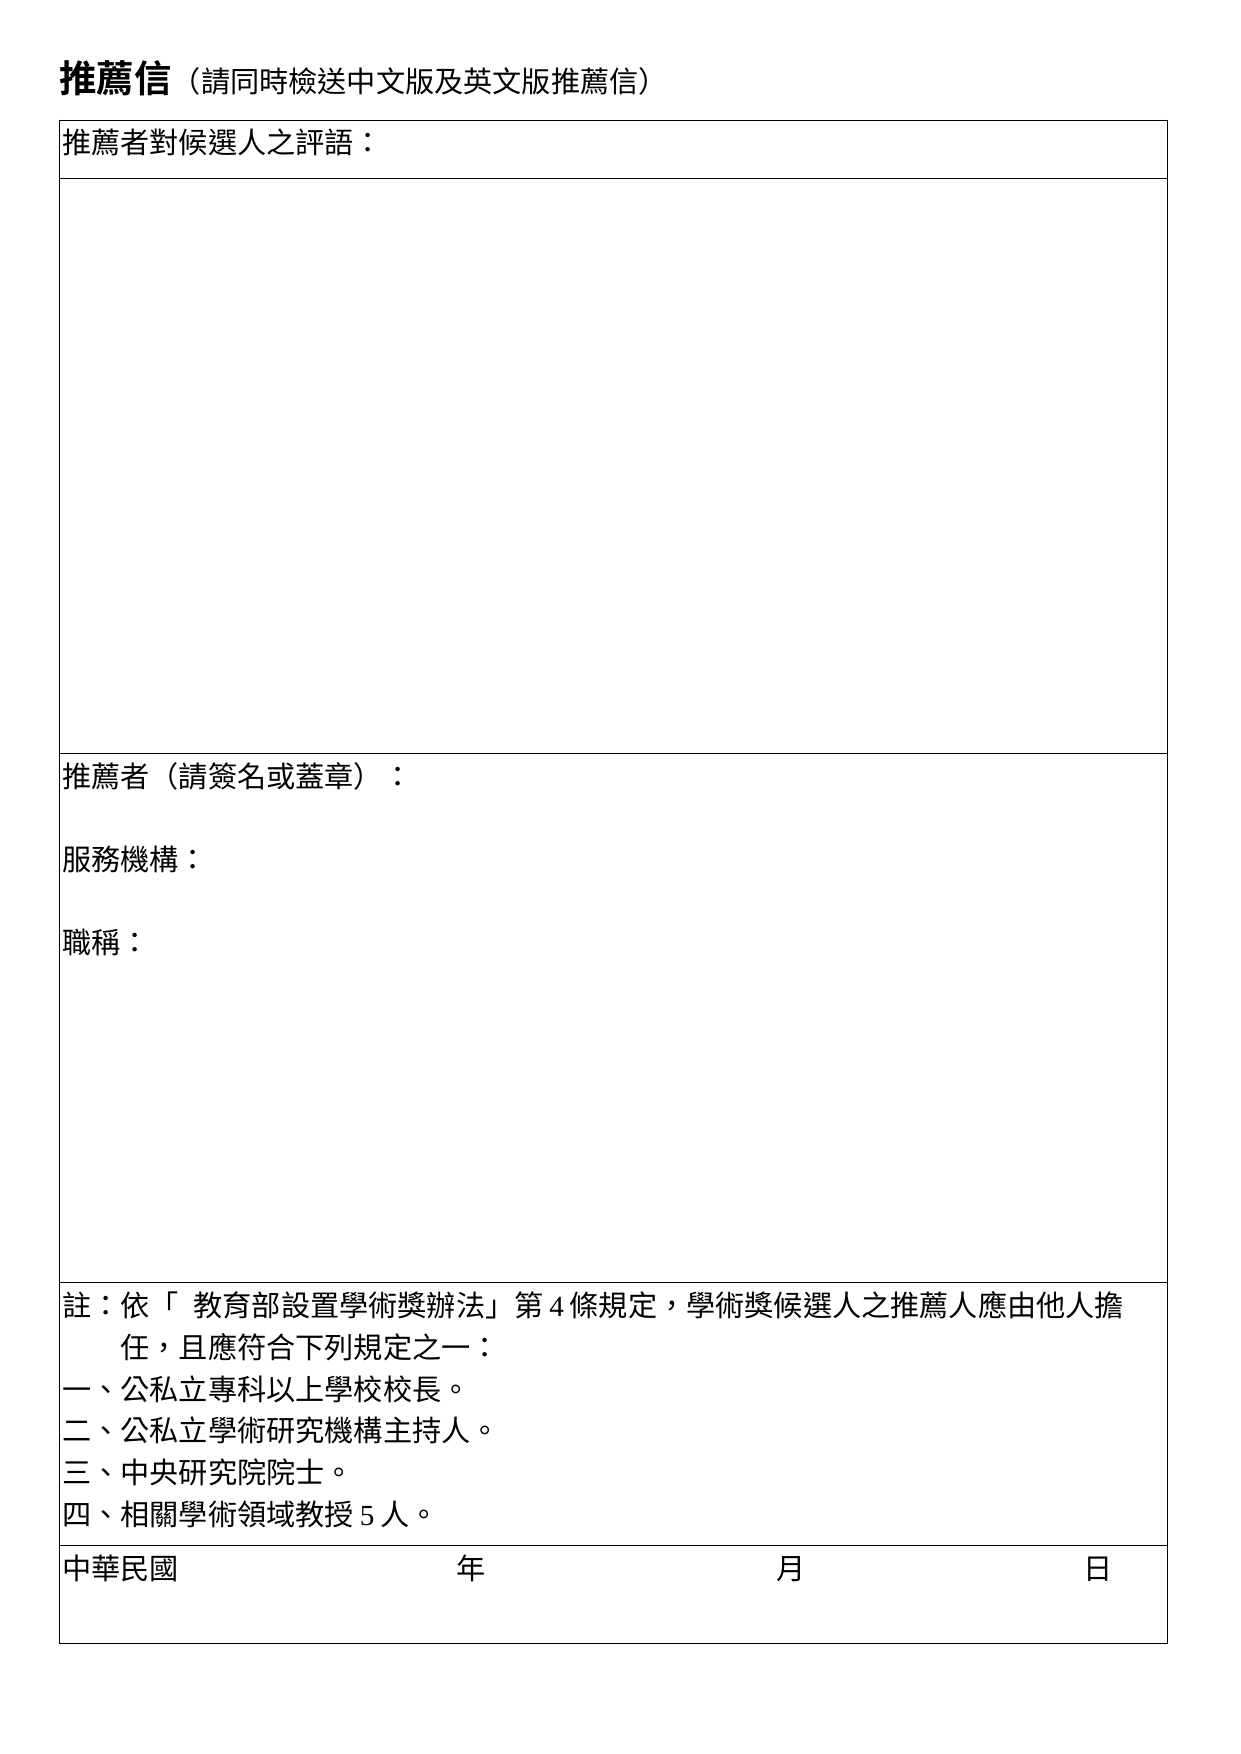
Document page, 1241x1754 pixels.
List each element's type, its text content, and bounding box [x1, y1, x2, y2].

table_cell 推薦者（請簽名或蓋章）： 服務機構： 職稱： [60, 754, 1167, 1282]
table_cell 中華民國 年 月 日 [60, 1546, 1167, 1643]
text 推薦信（請同時檢送中文版及英文版推薦信） [59, 59, 1181, 101]
table_header 推薦者對候選人之評語： [60, 121, 1167, 177]
table_cell 註：依「 教育部設置學術獎辦法」第4條規定，學術獎候選人之推薦人應由他人擔任，且應符合下列規定之一： 一、公私立專科以上學校校長。 二、公私立學術研究機構主持人。 三、中央研究院院士。 四、相關學術領域教授5人。 [60, 1283, 1167, 1545]
table_cell [60, 179, 1167, 753]
